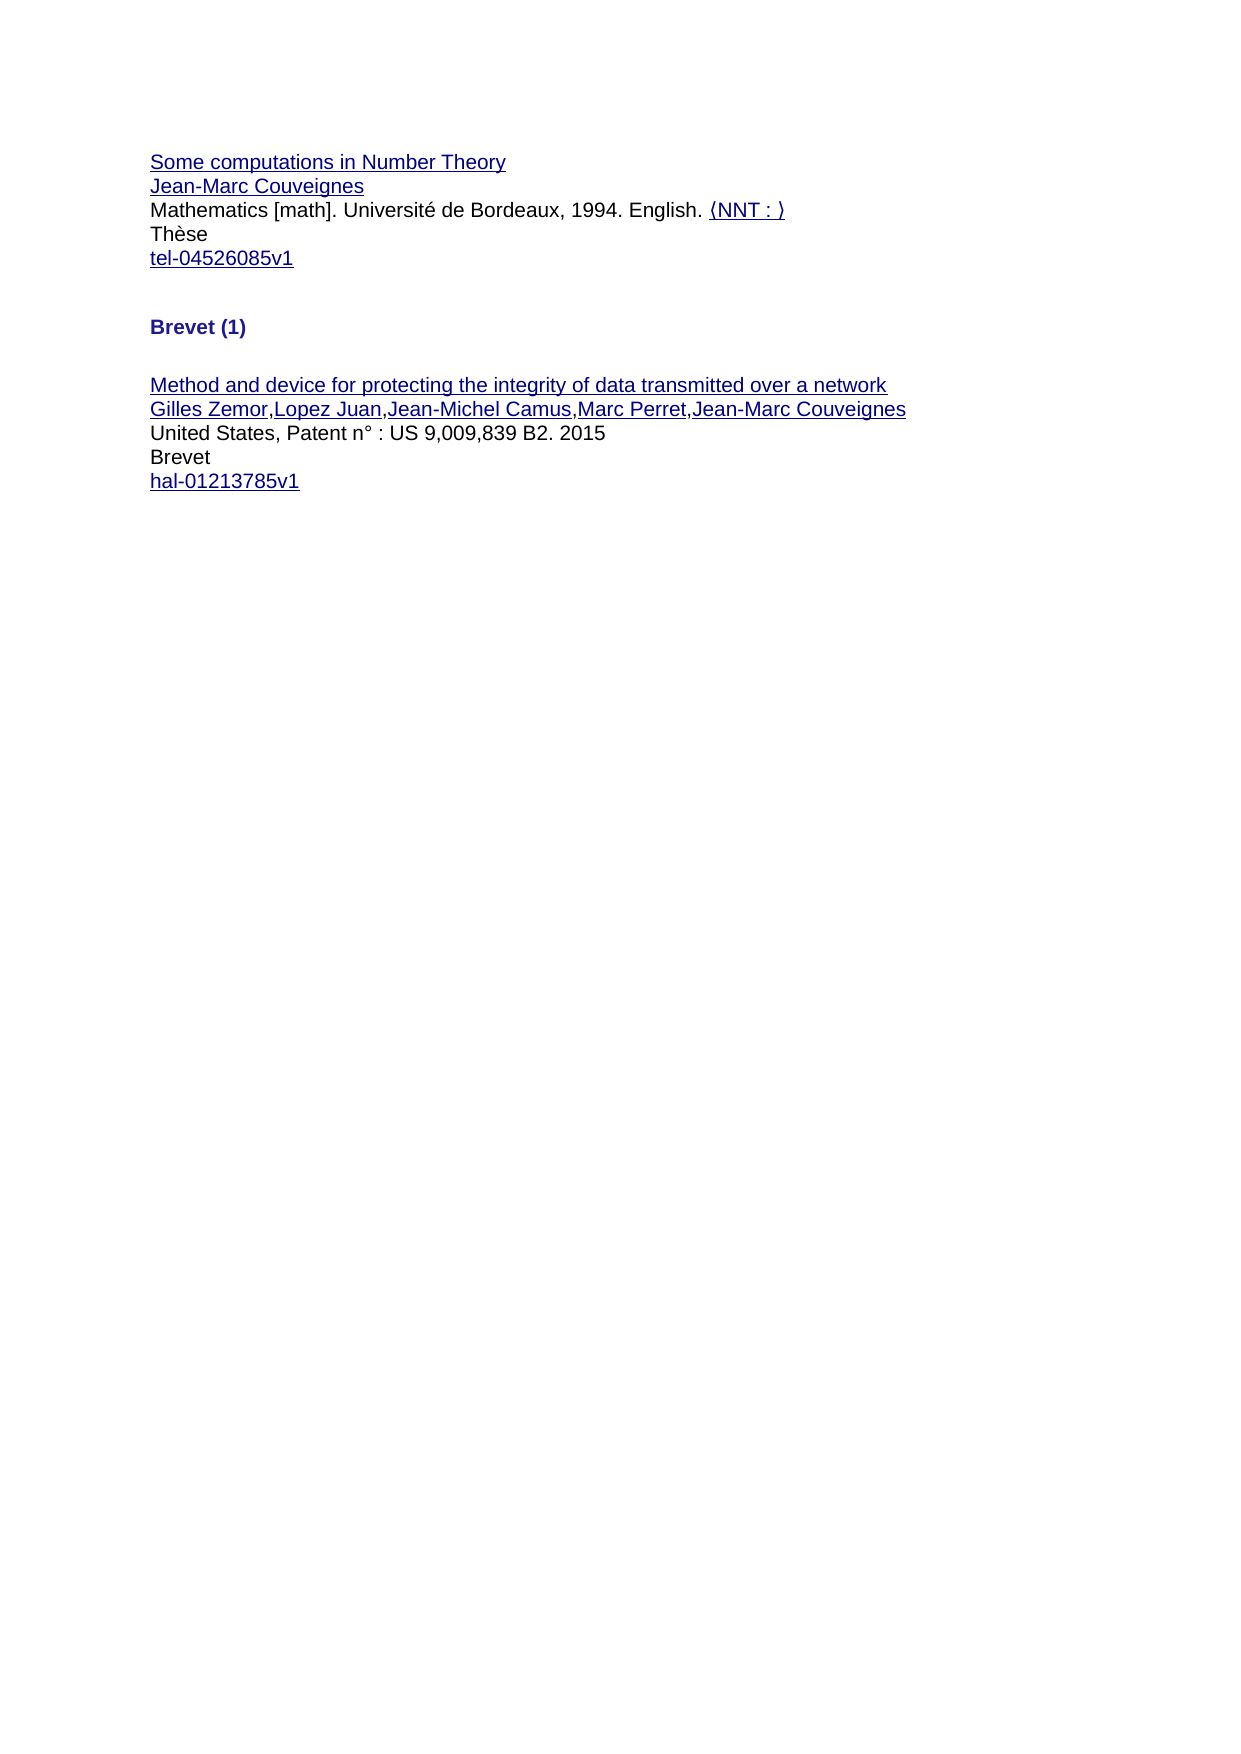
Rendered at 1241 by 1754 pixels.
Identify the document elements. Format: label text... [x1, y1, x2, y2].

subtitle Brevet (1) [150, 314, 1090, 338]
table_header Some computations in Number Theory Jean-Marc Couveignes Mathematics [math]. Université de Bordeaux, 1994. English. ⟨NNT : ⟩ Thèse tel-04526085v1 [150, 150, 1090, 270]
table_header Method and device for protecting the integrity of data transmitted over a network Gilles Zemor,Lopez Juan,Jean-Michel Camus,Marc Perret,Jean-Marc Couveignes United States, Patent n° : US 9,009,839 B2. 2015 Brevet hal-01213785v1 [150, 373, 1090, 493]
